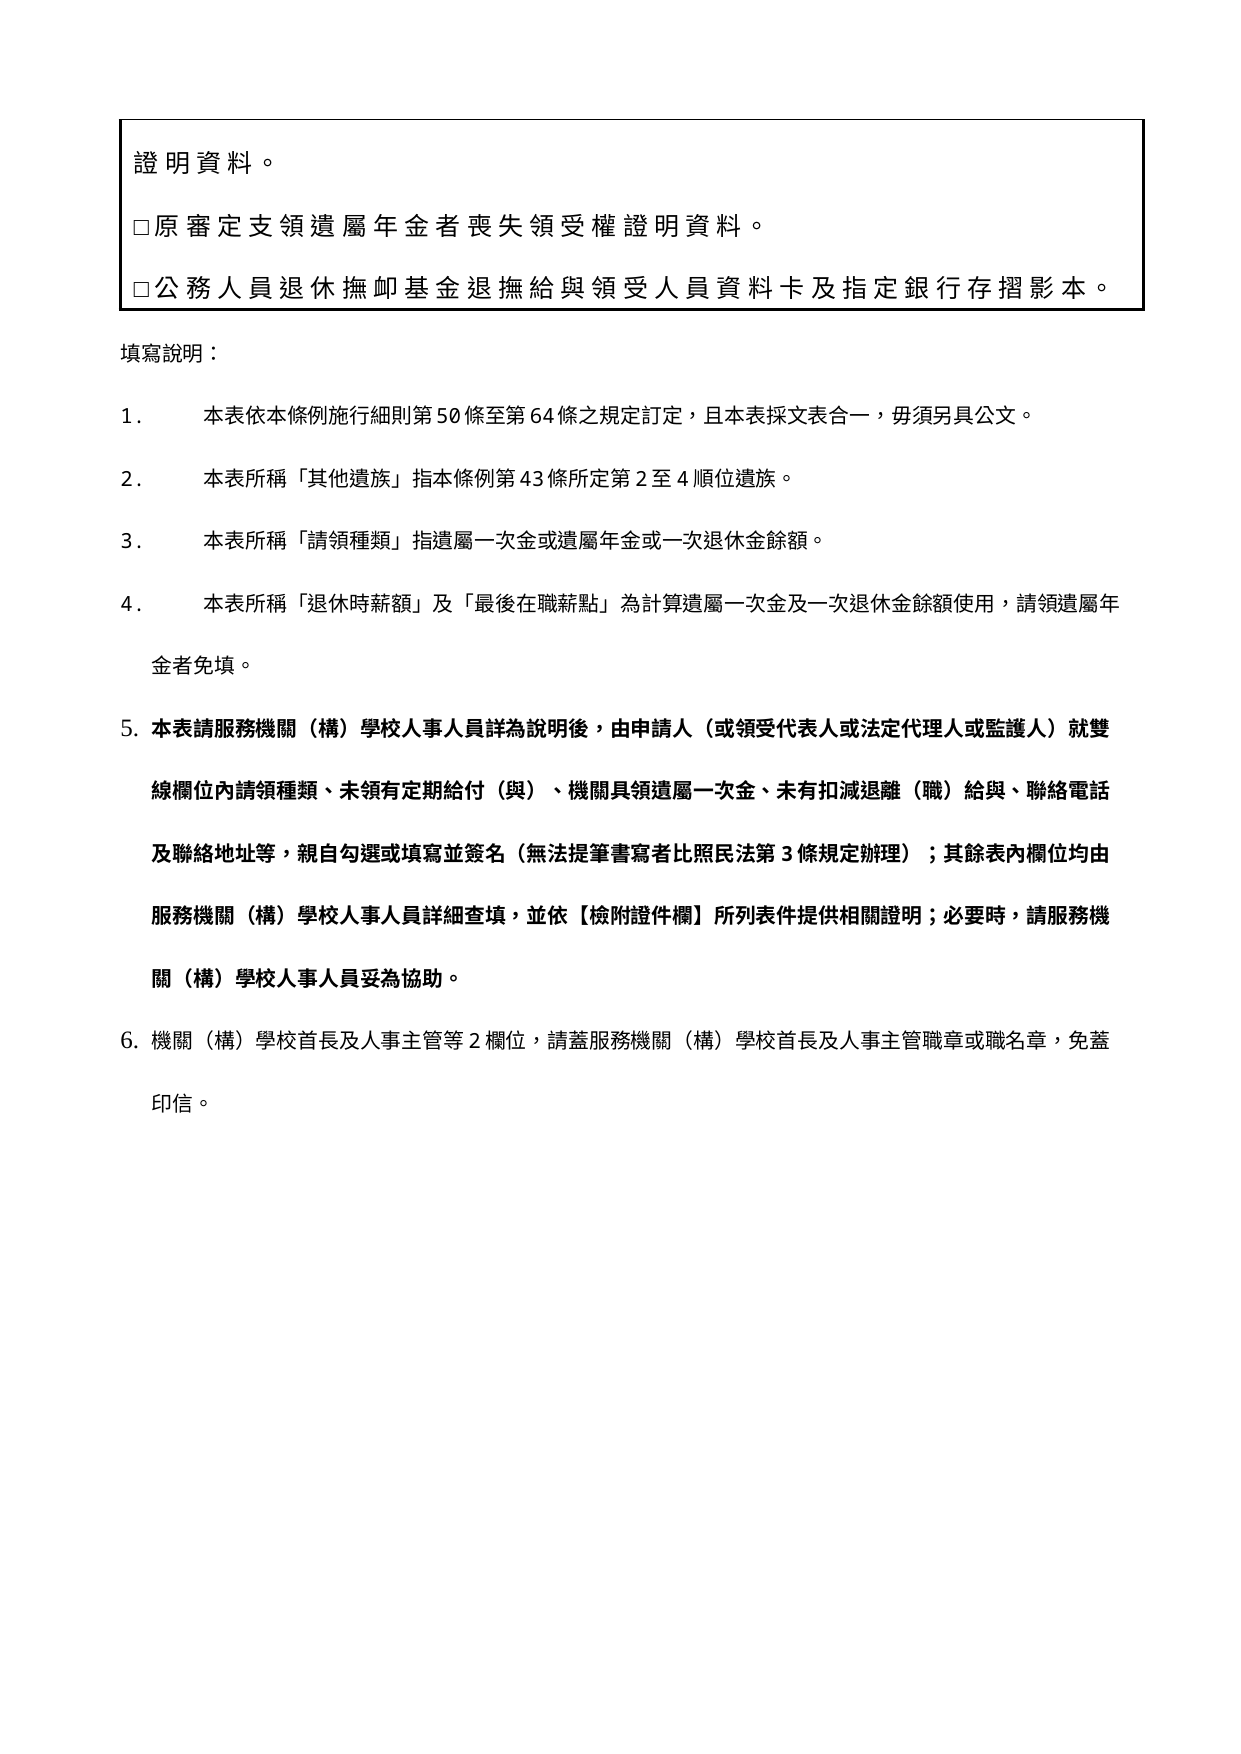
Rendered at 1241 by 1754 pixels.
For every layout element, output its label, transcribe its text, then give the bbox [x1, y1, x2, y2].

list 本表依本條例施行細則第50條至第64條之規定訂定，且本表採文表合一，毋須另具公文。 [120, 373, 1120, 436]
list 本表請服務機關（構）學校人事人員詳為說明後，由申請人（或領受代表人或法定代理人或監護人）就雙線欄位內請領種類、未領有定期給付（與）、機關具領遺屬一次金、未有扣減退離（職）給與、聯絡電話及聯絡地址等，親自勾選或填寫並簽名（無法提筆書寫者比照民法第3條規定辦理）；其餘表內欄位均由服務機關（構）學校人事人員詳細查填，並依【檢附證件欄】所列表件提供相關證明；必要時，請服務機關（構）學校人事人員妥為協助。 [120, 686, 1120, 998]
text 填寫說明： [120, 311, 1120, 373]
table_cell 證明資料。 □原審定支領遺屬年金者喪失領受權證明資料。 □公務人員退休撫卹基金退撫給與領受人員資料卡及指定銀行存摺影本。 [122, 120, 1142, 308]
list 機關（構）學校首長及人事主管等2欄位，請蓋服務機關（構）學校首長及人事主管職章或職名章，免蓋印信。 [120, 998, 1120, 1123]
list 本表所稱「其他遺族」指本條例第43條所定第2至4順位遺族。 [120, 436, 1120, 498]
list 本表所稱「請領種類」指遺屬一次金或遺屬年金或一次退休金餘額。 [120, 498, 1120, 561]
list 本表所稱「退休時薪額」及「最後在職薪點」為計算遺屬一次金及一次退休金餘額使用，請領遺屬年金者免填。 [120, 561, 1120, 686]
